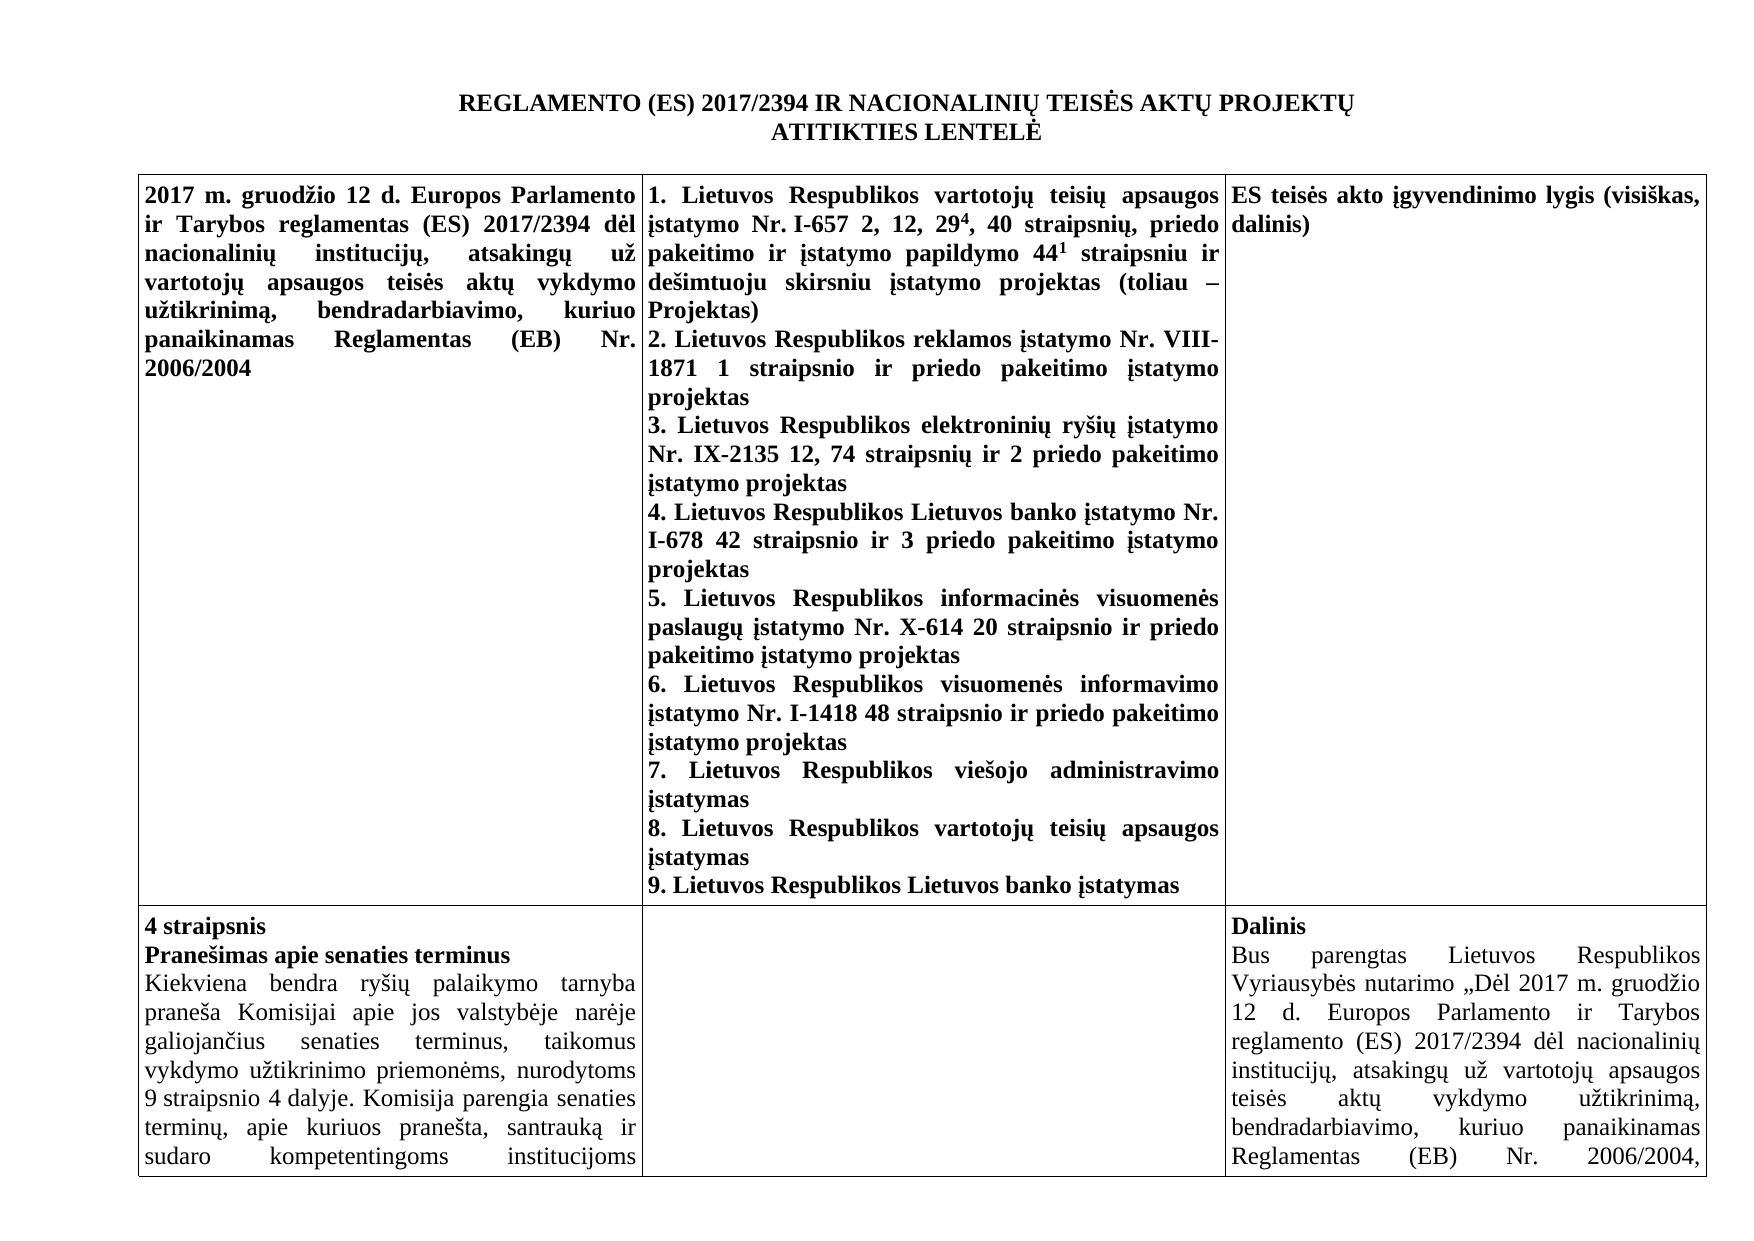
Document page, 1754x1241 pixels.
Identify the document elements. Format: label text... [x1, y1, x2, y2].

table_header 1. Lietuvos Respublikos vartotojų teisių apsaugos įstatymo Nr. I-657 2, 12, 294, 40 straipsnių, priedo pakeitimo ir įstatymo papildymo 441 straipsniu ir dešimtuoju skirsniu įstatymo projektas (toliau – Projektas) 2. Lietuvos Respublikos reklamos įstatymo Nr. VIII-1871 1 straipsnio ir priedo pakeitimo įstatymo projektas 3. Lietuvos Respublikos elektroninių ryšių įstatymo Nr. IX-2135 12, 74 straipsnių ir 2 priedo pakeitimo įstatymo projektas 4. Lietuvos Respublikos Lietuvos banko įstatymo Nr. I-678 42 straipsnio ir 3 priedo pakeitimo įstatymo projektas 5. Lietuvos Respublikos informacinės visuomenės paslaugų įstatymo Nr. X-614 20 straipsnio ir priedo pakeitimo įstatymo projektas 6. Lietuvos Respublikos visuomenės informavimo įstatymo Nr. I-1418 48 straipsnio ir priedo pakeitimo įstatymo projektas 7. Lietuvos Respublikos viešojo administravimo įstatymas 8. Lietuvos Respublikos vartotojų teisių apsaugos įstatymas 9. Lietuvos Respublikos Lietuvos banko įstatymas [643, 175, 1225, 905]
table_cell Dalinis Bus parengtas Lietuvos Respublikos Vyriausybės nutarimo „Dėl 2017 m. gruodžio 12 d. Europos Parlamento ir Tarybos reglamento (ES) 2017/2394 dėl nacionalinių institucijų, atsakingų už vartotojų apsaugos teisės aktų vykdymo užtikrinimą, bendradarbiavimo, kuriuo panaikinamas Reglamentas (EB) Nr. 2006/2004, [1226, 906, 1706, 1176]
text REGLAMENTO (ES) 2017/2394 IR NACIONALINIŲ TEISĖS AKTŲ PROJEKTŲ [118, 88, 1695, 117]
table_header 2017 m. gruodžio 12 d. Europos Parlamento ir Tarybos reglamentas (ES) 2017/2394 dėl nacionalinių institucijų, atsakingų už vartotojų apsaugos teisės aktų vykdymo užtikrinimą, bendradarbiavimo, kuriuo panaikinamas Reglamentas (EB) Nr. 2006/2004 [139, 175, 642, 905]
table_header ES teisės akto įgyvendinimo lygis (visiškas, dalinis) [1226, 175, 1706, 905]
table_cell 4 straipsnis Pranešimas apie senaties terminus Kiekviena bendra ryšių palaikymo tarnyba praneša Komisijai apie jos valstybėje narėje galiojančius senaties terminus, taikomus vykdymo užtikrinimo priemonėms, nurodytoms 9 straipsnio 4 dalyje. Komisija parengia senaties terminų, apie kuriuos pranešta, santrauką ir sudaro kompetentingoms institucijoms [139, 906, 642, 1176]
table_cell [643, 906, 1225, 1176]
text ATITIKTIES LENTELĖ [118, 117, 1695, 145]
